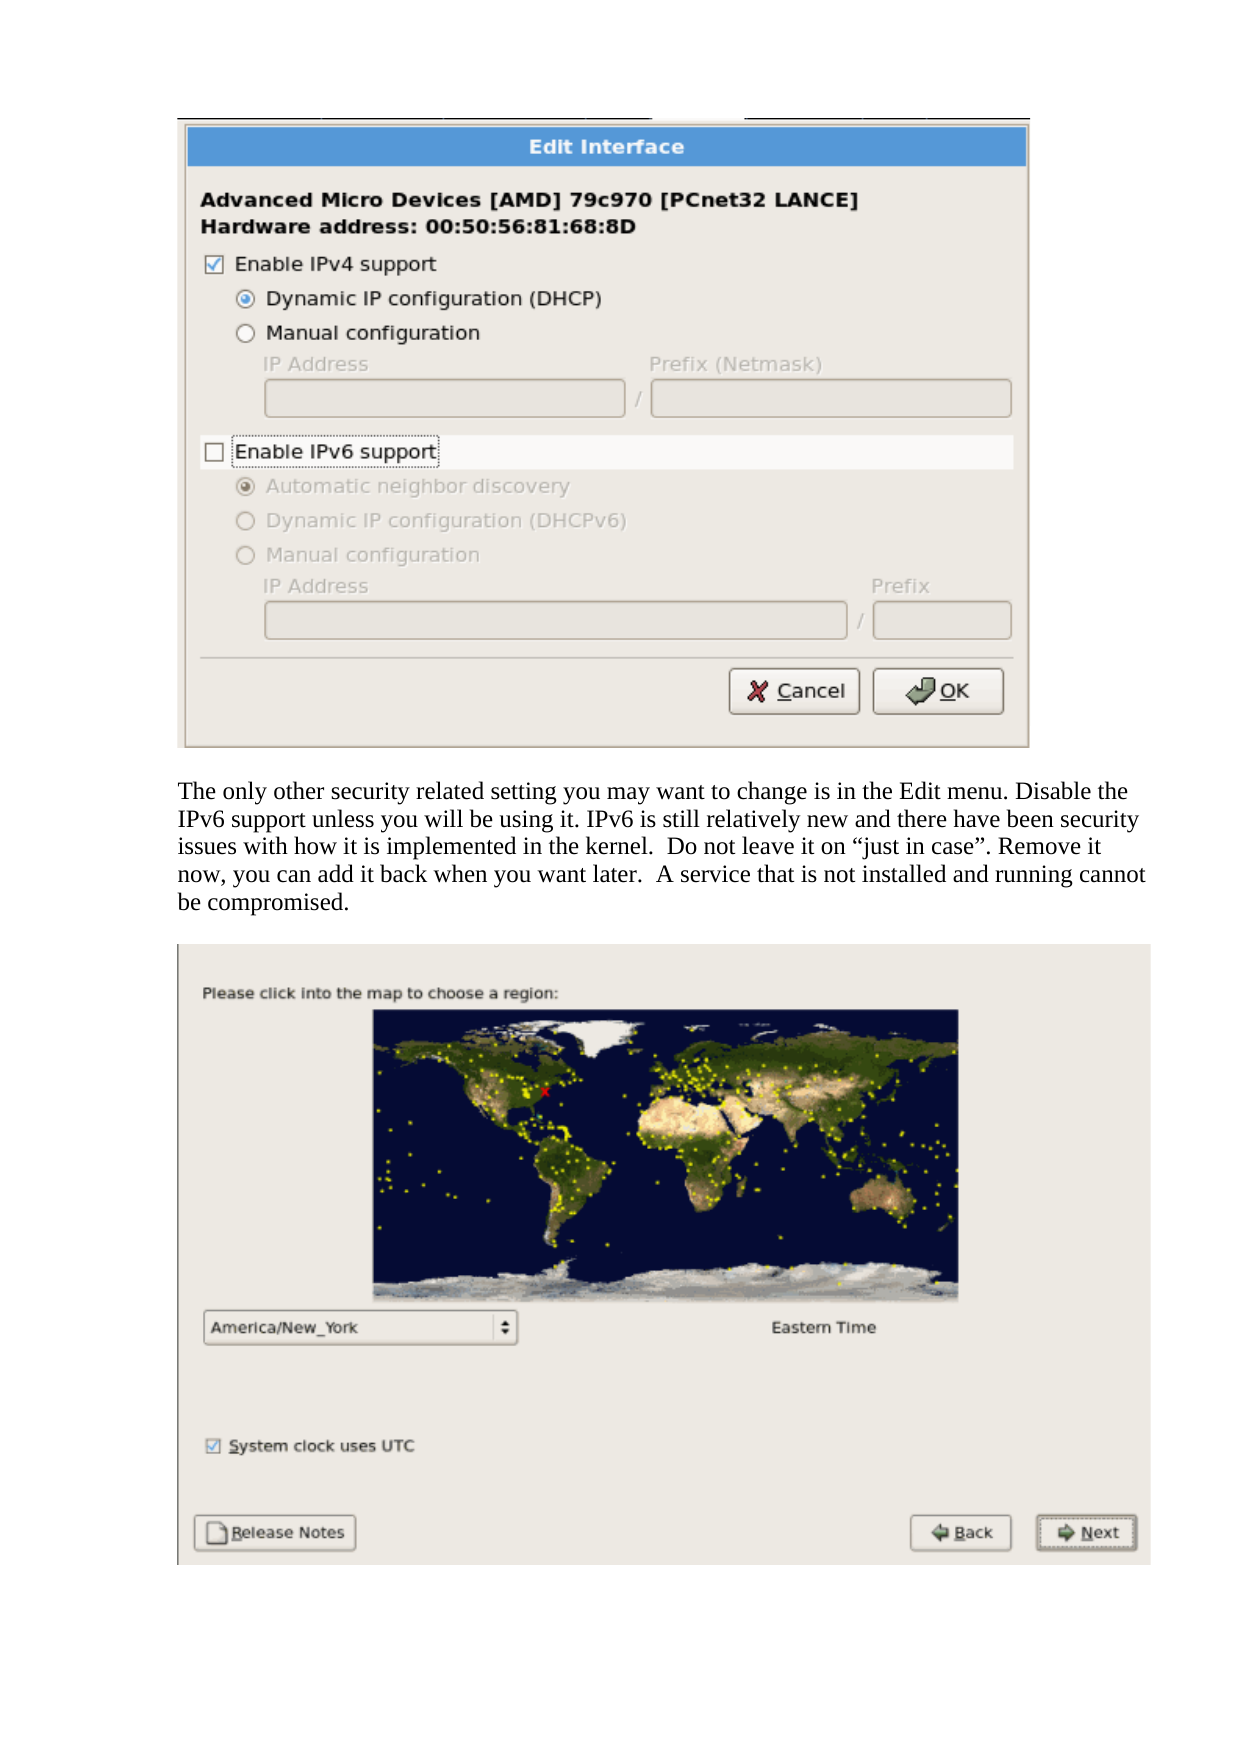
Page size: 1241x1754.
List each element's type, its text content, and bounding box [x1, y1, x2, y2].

picture [177, 944, 1151, 1565]
text The only other security related setting you may want to change is in the Edit menu. Disable the IPv6 support unless you will be using it. IPv6 is still relatively new and there have been security issues with how it is implemented in the kernel. Do not leave it on “just in case”. Remove it now, you can add it back when you want later. A service that is not installed and running cannot be compromised. [177, 777, 1152, 916]
picture [177, 118, 1031, 748]
